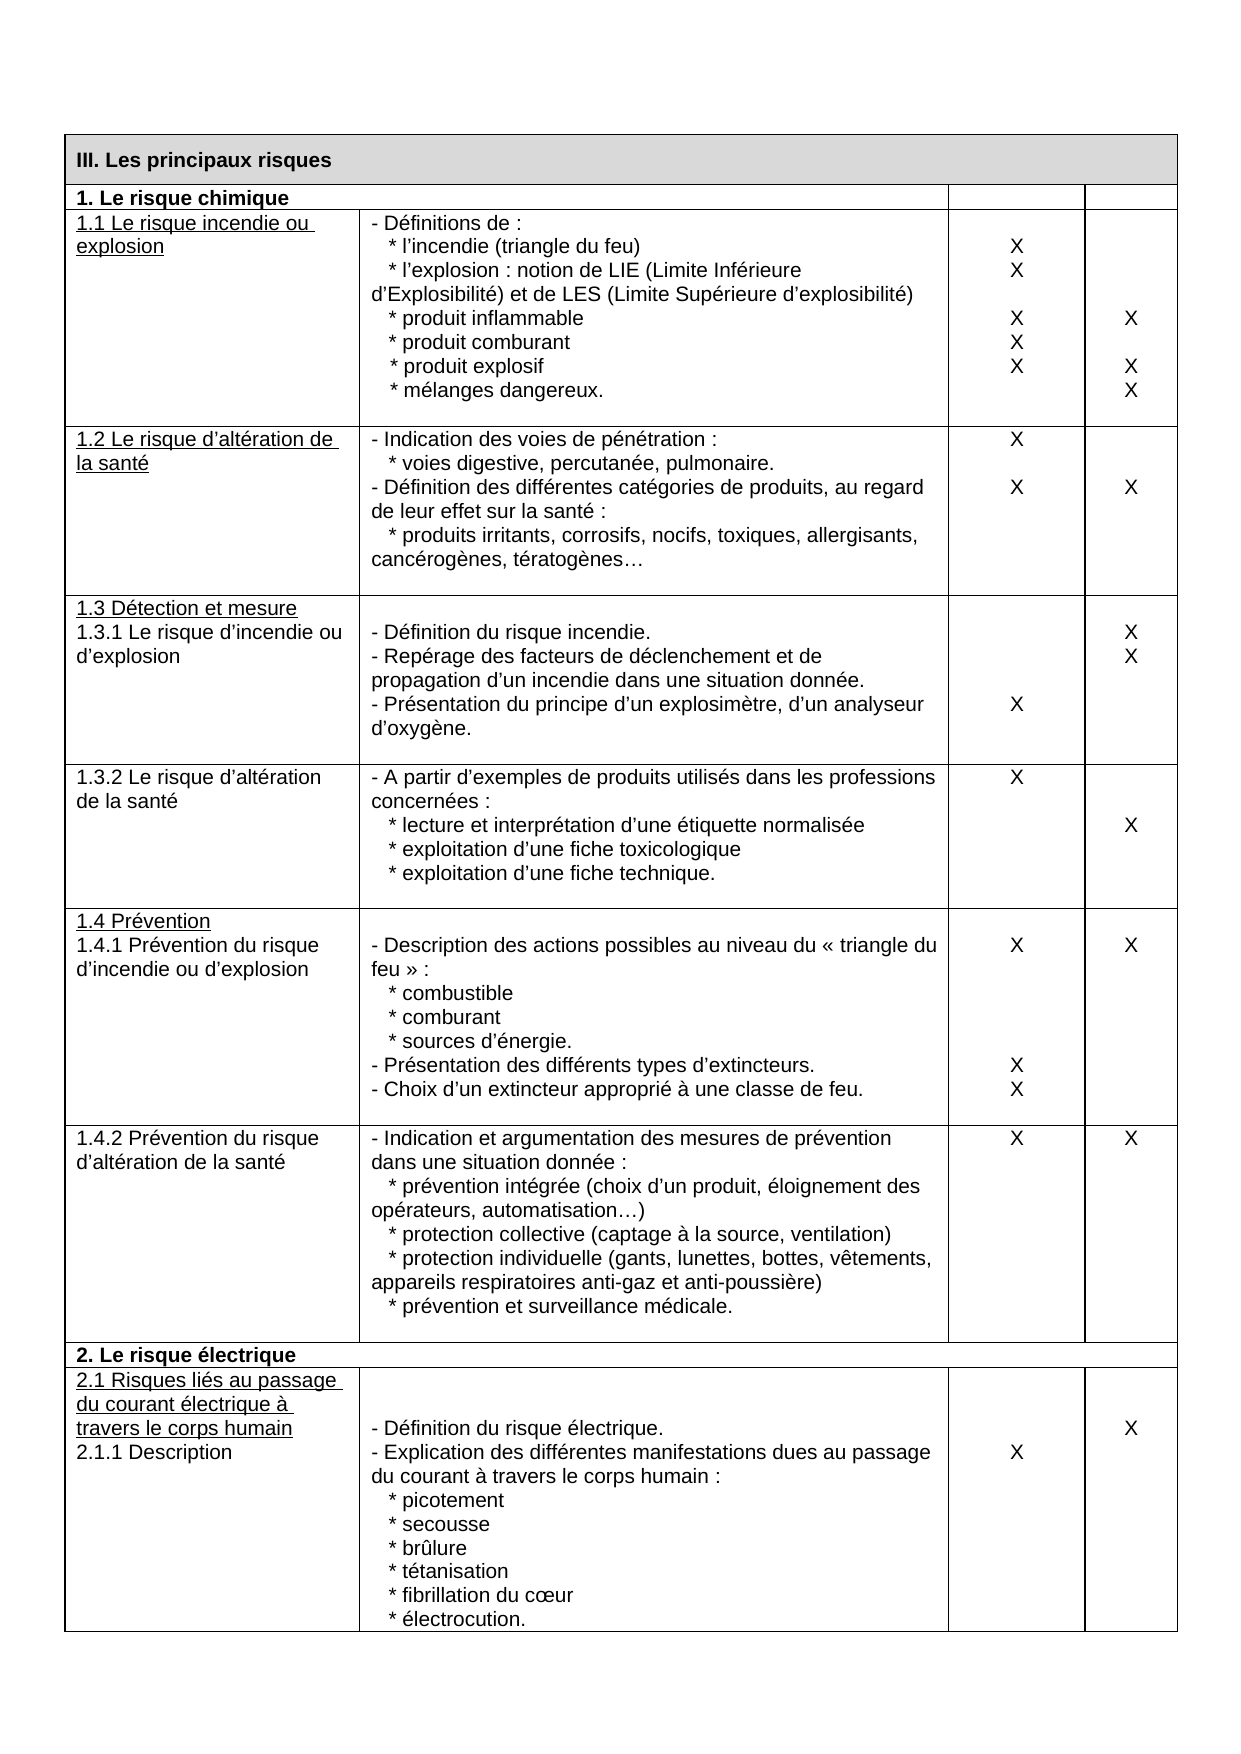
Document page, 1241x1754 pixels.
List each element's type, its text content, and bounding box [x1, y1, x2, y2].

table_cell 1.3 Détection et mesure 1.3.1 Le risque d’incendie ou d’explosion [66, 596, 359, 763]
table_cell X [1086, 1126, 1177, 1342]
table_cell X [1086, 1368, 1177, 1631]
table_cell 1.4 Prévention 1.4.1 Prévention du risque d’incendie ou d’explosion [66, 909, 359, 1125]
table_cell X [949, 765, 1084, 908]
table_header III. Les principaux risques [66, 135, 1177, 184]
table_cell - A partir d’exemples de produits utilisés dans les professions concernées : * lecture et interprétation d’une étiquette normalisée * exploitation d’une fiche toxicologique * exploitation d’une fiche technique. [360, 765, 948, 908]
table_cell - Définition du risque incendie. - Repérage des facteurs de déclenchement et de propagation d’un incendie dans une situation donnée. - Présentation du principe d’un explosimètre, d’un analyseur d’oxygène. [360, 596, 948, 763]
table_cell 2. Le risque électrique [66, 1343, 1177, 1367]
table_cell - Indication des voies de pénétration : * voies digestive, percutanée, pulmonaire. - Définition des différentes catégories de produits, au regard de leur effet sur la santé : * produits irritants, corrosifs, nocifs, toxiques, allergisants, cancérogènes, tératogènes… [360, 427, 948, 595]
table_cell 1. Le risque chimique [66, 185, 948, 209]
table_cell 2.1 Risques liés au passage du courant électrique à travers le corps humain 2.1.1 Description [66, 1368, 359, 1631]
table_cell X X X [949, 909, 1084, 1125]
table_cell [949, 185, 1084, 209]
table_cell X [1086, 765, 1177, 908]
table_cell X [1086, 909, 1177, 1125]
table_cell 1.1 Le risque incendie ou explosion [66, 210, 359, 426]
table_cell - Définitions de : * l’incendie (triangle du feu) * l’explosion : notion de LIE (Limite Inférieure d’Explosibilité) et de LES (Limite Supérieure d’explosibilité) * produit inflammable * produit comburant * produit explosif * mélanges dangereux. [360, 210, 948, 426]
table_cell X X X X X [949, 210, 1084, 426]
table_cell X [949, 1368, 1084, 1631]
table_cell X [949, 1126, 1084, 1342]
table_cell - Définition du risque électrique. - Explication des différentes manifestations dues au passage du courant à travers le corps humain : * picotement * secousse * brûlure * tétanisation * fibrillation du cœur * électrocution. [360, 1368, 948, 1631]
table_cell X X [1086, 596, 1177, 763]
table_cell - Description des actions possibles au niveau du « triangle du feu » : * combustible * comburant * sources d’énergie. - Présentation des différents types d’extincteurs. - Choix d’un extincteur approprié à une classe de feu. [360, 909, 948, 1125]
table_cell 1.4.2 Prévention du risque d’altération de la santé [66, 1126, 359, 1342]
table_cell X [949, 596, 1084, 763]
table_cell - Indication et argumentation des mesures de prévention dans une situation donnée : * prévention intégrée (choix d’un produit, éloignement des opérateurs, automatisation…) * protection collective (captage à la source, ventilation) * protection individuelle (gants, lunettes, bottes, vêtements, appareils respiratoires anti-gaz et anti-poussière) * prévention et surveillance médicale. [360, 1126, 948, 1342]
table_cell 1.3.2 Le risque d’altération de la santé [66, 765, 359, 908]
table_cell X [1086, 427, 1177, 595]
table_cell [1086, 185, 1177, 209]
table_cell X X [949, 427, 1084, 595]
table_cell X X X [1086, 210, 1177, 426]
table_cell 1.2 Le risque d’altération de la santé [66, 427, 359, 595]
